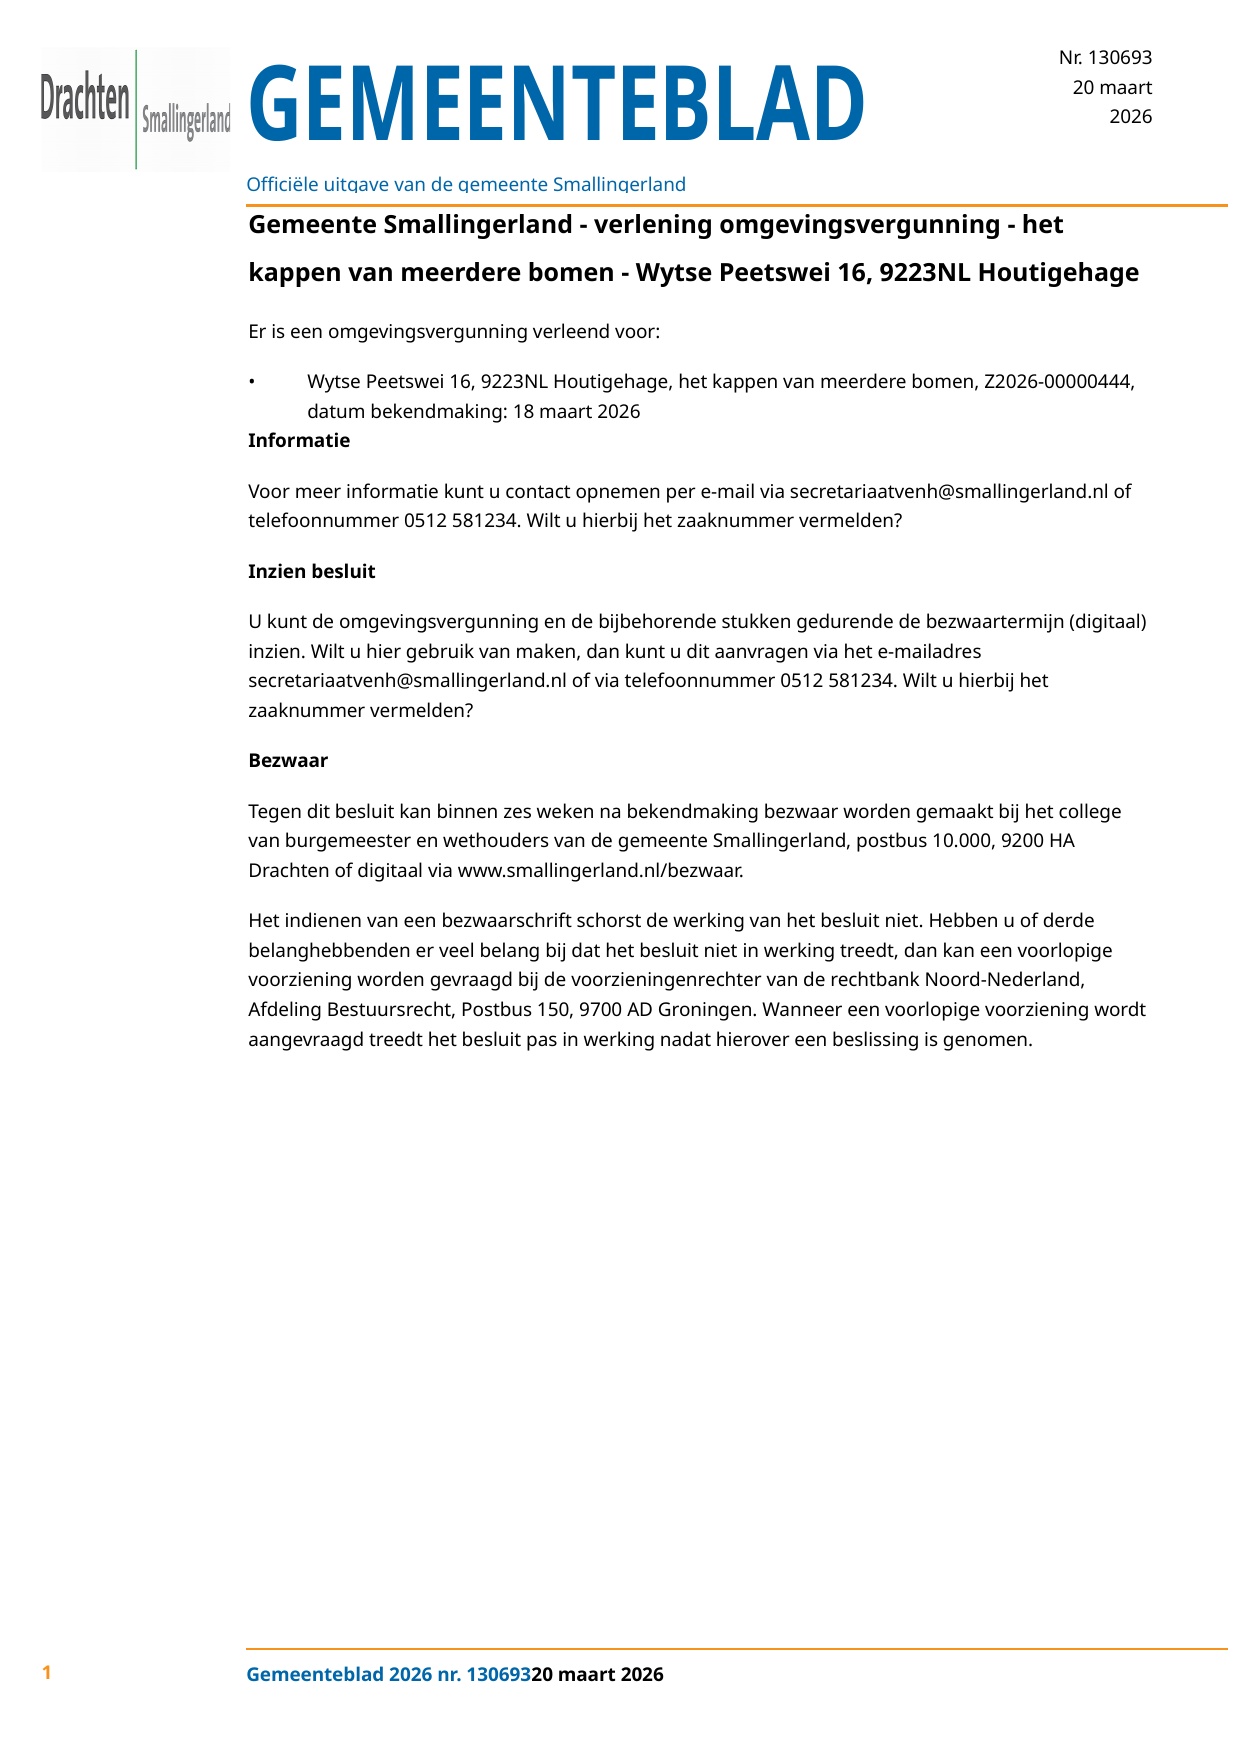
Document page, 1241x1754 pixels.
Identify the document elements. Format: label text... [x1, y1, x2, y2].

text Informatie [248, 427, 1152, 453]
text Bezwaar [248, 747, 1152, 773]
text Er is een omgevingsvergunning verleend voor: [248, 318, 1152, 344]
picture [41, 47, 231, 172]
list Wytse Peetswei 16, 9223NL Houtigehage, het kappen van meerdere bomen, Z2026-00000444, datum bekendmaking: 18 maart 2026 [248, 368, 1152, 424]
text Tegen dit besluit kan binnen zes weken na bekendmaking bezwaar worden gemaakt bij het college van burgemeester en wethouders van de gemeente Smallingerland, postbus 10.000, 9200 HA Drachten of digitaal via www.smallingerland.nl/bezwaar. [248, 798, 1152, 883]
text U kunt de omgevingsvergunning en de bijbehorende stukken gedurende de bezwaartermijn (digitaal) inzien. Wilt u hier gebruik van maken, dan kunt u dit aanvragen via het e-mailadres secretariaatvenh@smallingerland.nl of via telefoonnummer 0512 581234. Wilt u hierbij het zaaknummer vermelden? [248, 608, 1152, 723]
text Gemeente Smallingerland - verlening omgevingsvergunning - het kappen van meerdere bomen - Wytse Peetswei 16, 9223NL Houtigehage [248, 207, 1152, 288]
text Inzien besluit [248, 558, 1152, 584]
text Het indienen van een bezwaarschrift schorst de werking van het besluit niet. Hebben u of derde belanghebbenden er veel belang bij dat het besluit niet in werking treedt, dan kan een voorlopige voorziening worden gevraagd bij de voorzieningenrechter van de rechtbank Noord-Nederland, Afdeling Bestuursrecht, Postbus 150, 9700 AD Groningen. Wanneer een voorlopige voorziening wordt aangevraagd treedt het besluit pas in werking nadat hierover een beslissing is genomen. [248, 907, 1152, 1052]
text Voor meer informatie kunt u contact opnemen per e-mail via secretariaatvenh@smallingerland.nl of telefoonnummer 0512 581234. Wilt u hierbij het zaaknummer vermelden? [248, 478, 1152, 533]
